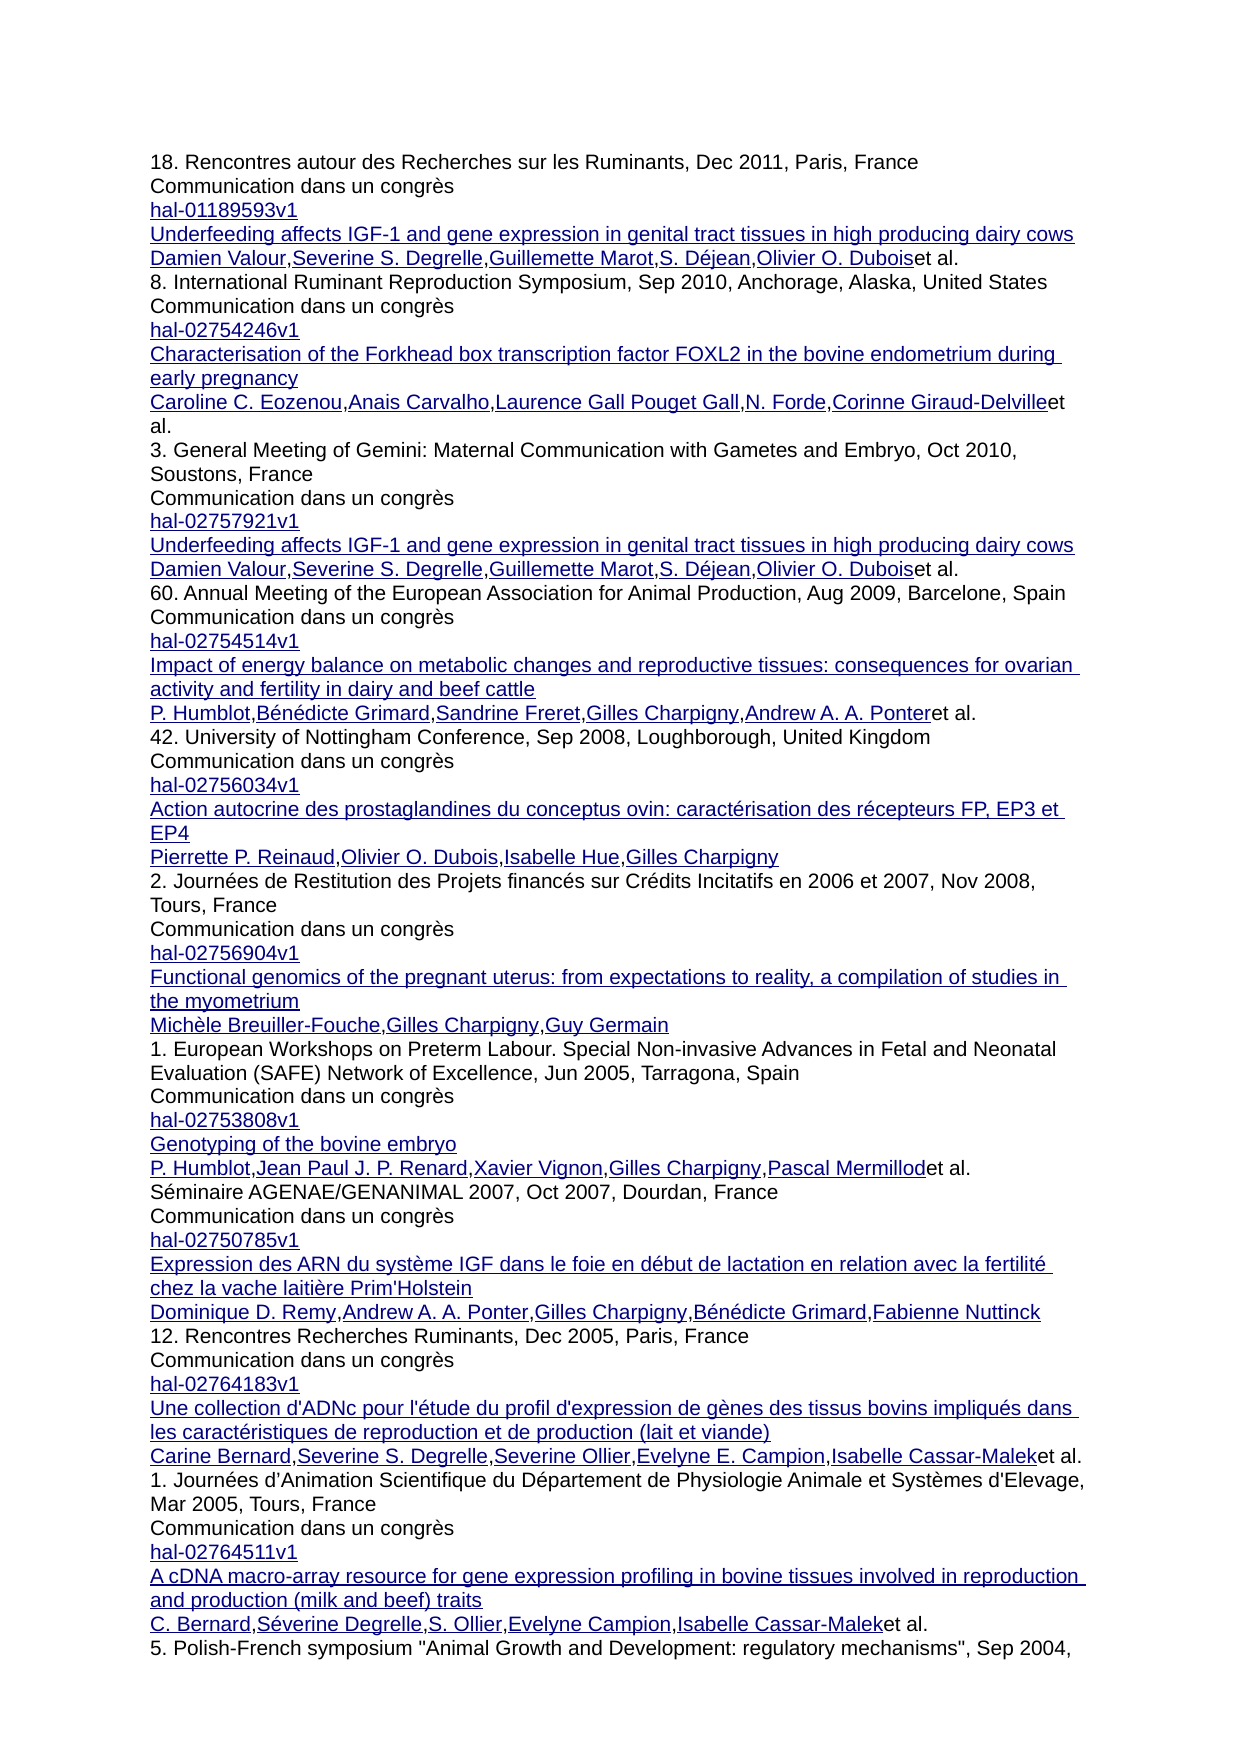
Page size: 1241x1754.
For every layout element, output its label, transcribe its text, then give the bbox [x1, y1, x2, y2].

table_cell Action autocrine des prostaglandines du conceptus ovin: caractérisation des récepteurs FP, EP3 et EP4 Pierrette P. Reinaud,Olivier O. Dubois,Isabelle Hue,Gilles Charpigny 2. Journées de Restitution des Projets financés sur Crédits Incitatifs en 2006 et 2007, Nov 2008, Tours, France Communication dans un congrès hal-02756904v1 [150, 797, 1090, 964]
table_cell Impact of energy balance on metabolic changes and reproductive tissues: consequences for ovarian activity and fertility in dairy and beef cattle P. Humblot,Bénédicte Grimard,Sandrine Freret,Gilles Charpigny,Andrew A. A. Ponteret al. 42. University of Nottingham Conference, Sep 2008, Loughborough, United Kingdom Communication dans un congrès hal-02756034v1 [150, 653, 1090, 797]
table_cell Genotyping of the bovine embryo P. Humblot,Jean Paul J. P. Renard,Xavier Vignon,Gilles Charpigny,Pascal Mermillodet al. Séminaire AGENAE/GENANIMAL 2007, Oct 2007, Dourdan, France Communication dans un congrès hal-02750785v1 [150, 1132, 1090, 1252]
table_cell Characterisation of the Forkhead box transcription factor FOXL2 in the bovine endometrium during early pregnancy Caroline C. Eozenou,Anais Carvalho,Laurence Gall Pouget Gall,N. Forde,Corinne Giraud-Delvilleet al. 3. General Meeting of Gemini: Maternal Communication with Gametes and Embryo, Oct 2010, Soustons, France Communication dans un congrès hal-02757921v1 [150, 342, 1090, 533]
table_cell Une collection d'ADNc pour l'étude du profil d'expression de gènes des tissus bovins impliqués dans les caractéristiques de reproduction et de production (lait et viande) Carine Bernard,Severine S. Degrelle,Severine Ollier,Evelyne E. Campion,Isabelle Cassar-Maleket al. 1. Journées d’Animation Scientifique du Département de Physiologie Animale et Systèmes d'Elevage, Mar 2005, Tours, France Communication dans un congrès hal-02764511v1 [150, 1396, 1090, 1563]
table_cell A cDNA macro-array resource for gene expression profiling in bovine tissues involved in reproduction and production (milk and beef) traits C. Bernard,Séverine Degrelle,S. Ollier,Evelyne Campion,Isabelle Cassar-Maleket al. 5. Polish-French symposium "Animal Growth and Development: regulatory mechanisms", Sep 2004, [150, 1564, 1090, 1659]
table_cell Expression des ARN du système IGF dans le foie en début de lactation en relation avec la fertilité chez la vache laitière Prim'Holstein Dominique D. Remy,Andrew A. A. Ponter,Gilles Charpigny,Bénédicte Grimard,Fabienne Nuttinck 12. Rencontres Recherches Ruminants, Dec 2005, Paris, France Communication dans un congrès hal-02764183v1 [150, 1252, 1090, 1396]
table_cell Underfeeding affects IGF-1 and gene expression in genital tract tissues in high producing dairy cows Damien Valour,Severine S. Degrelle,Guillemette Marot,S. Déjean,Olivier O. Duboiset al. 60. Annual Meeting of the European Association for Animal Production, Aug 2009, Barcelone, Spain Communication dans un congrès hal-02754514v1 [150, 533, 1090, 653]
table_cell Functional genomics of the pregnant uterus: from expectations to reality, a compilation of studies in the myometrium Michèle Breuiller-Fouche,Gilles Charpigny,Guy Germain 1. European Workshops on Preterm Labour. Special Non-invasive Advances in Fetal and Neonatal Evaluation (SAFE) Network of Excellence, Jun 2005, Tarragona, Spain Communication dans un congrès hal-02753808v1 [150, 965, 1090, 1132]
table_cell Underfeeding affects IGF-1 and gene expression in genital tract tissues in high producing dairy cows Damien Valour,Severine S. Degrelle,Guillemette Marot,S. Déjean,Olivier O. Duboiset al. 8. International Ruminant Reproduction Symposium, Sep 2010, Anchorage, Alaska, United States Communication dans un congrès hal-02754246v1 [150, 222, 1090, 342]
table_cell 18. Rencontres autour des Recherches sur les Ruminants, Dec 2011, Paris, France Communication dans un congrès hal-01189593v1 [150, 150, 1090, 222]
